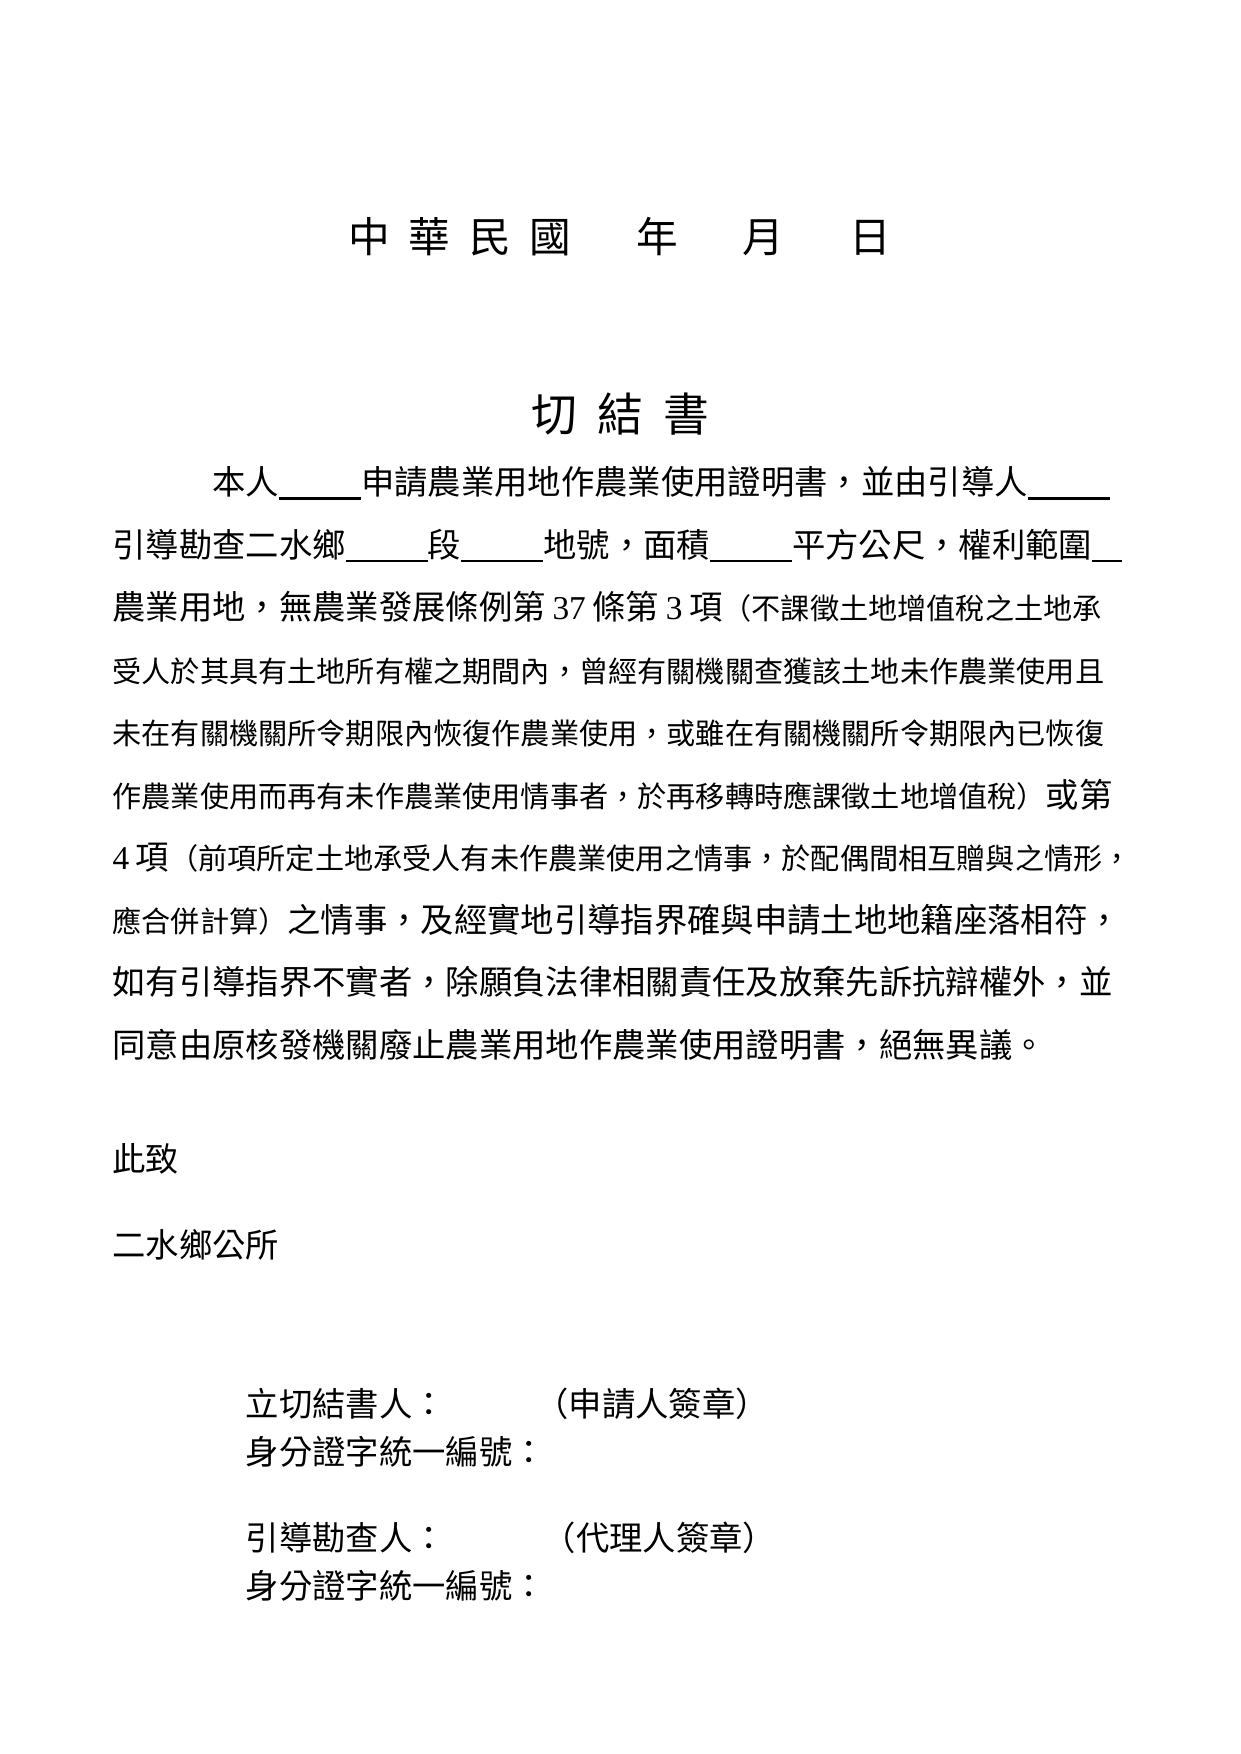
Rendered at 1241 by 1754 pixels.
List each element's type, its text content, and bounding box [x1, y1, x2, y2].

text 此致 [112, 1132, 1128, 1181]
text 身分證字統一編號： [112, 1560, 1128, 1608]
text 引導勘查人： （代理人簽章） [112, 1512, 1128, 1560]
text 中 華 民 國 年 月 日 [112, 204, 1128, 265]
text 切 結 書 [112, 378, 1128, 445]
text 身分證字統一編號： [112, 1426, 1128, 1474]
text 二水鄉公所 [112, 1219, 1128, 1267]
text 本人 申請農業用地作農業使用證明書，並由引導人 引導勘查二水鄉 段 地號，面積 平方公尺，權利範圍 農業用地，無農業發展條例第37條第3項（不課徵土地增值稅之土地承受人於其具有土地所有權之期間內，曾經有關機關查獲該土地未作農業使用且未在有關機關所令期限內恢復作農業使用，或雖在有關機關所令期限內已恢復作農業使用而再有未作農業使用情事者，於再移轉時應課徵土地增值稅）或第4項（前項所定土地承受人有未作農業使用之情事，於配偶間相互贈與之情形，應合併計算）之情事，及經實地引導指界確與申請土地地籍座落相符，如有引導指界不實者，除願負法律相關責任及放棄先訴抗辯權外，並同意由原核發機關廢止農業用地作農業使用證明書，絕無異議。 [112, 445, 1128, 1070]
text 立切結書人： （申請人簽章） [112, 1377, 1128, 1426]
